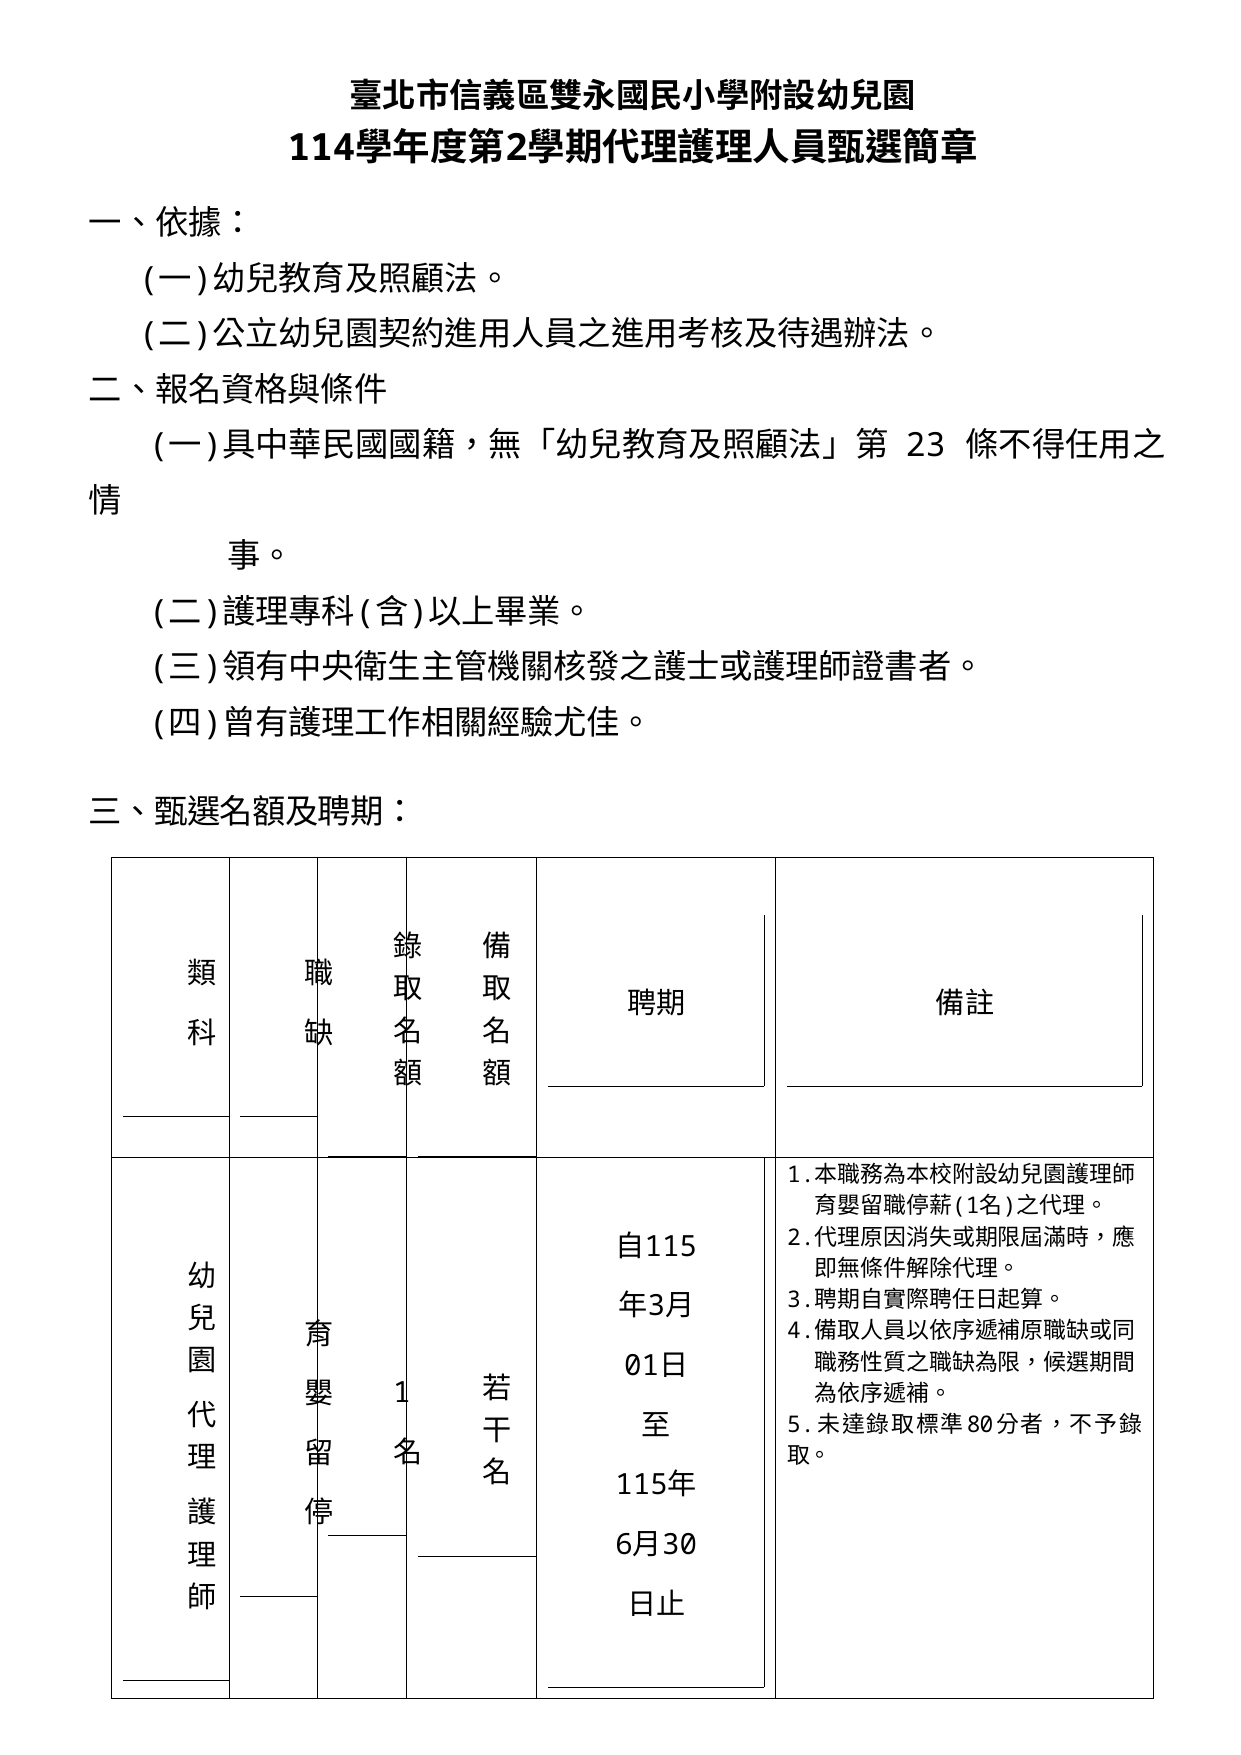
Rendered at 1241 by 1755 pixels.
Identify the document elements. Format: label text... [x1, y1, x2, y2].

text (三)領有中央衛生主管機關核發之護士或護理師證書者。 [89, 640, 1194, 689]
text 事。 [89, 529, 1194, 577]
text (四)曾有護理工作相關經驗尤佳。 [89, 696, 1194, 744]
text 一、依據： [89, 196, 1194, 244]
table_header 聘期 [537, 858, 775, 1157]
table_cell 育嬰 留停 [230, 1158, 317, 1698]
text (一)幼兒教育及照顧法。 [139, 251, 1194, 300]
table_header 錄取 名額 [318, 858, 406, 1157]
text 114學年度第2學期代理護理人員甄選簡章 [71, 117, 1194, 171]
text 二、報名資格與條件 [89, 362, 1194, 411]
text (二)護理專科(含)以上畢業。 [89, 584, 1194, 633]
table_header 類科 [112, 858, 229, 1157]
table_cell 1名 [318, 1158, 406, 1698]
text (一)具中華民國國籍，無「幼兒教育及照顧法」第 23 條不得任用之情 [89, 418, 1194, 522]
table_cell 若干名 [407, 1158, 536, 1698]
text 三、甄選名額及聘期： [89, 785, 1152, 833]
text 臺北市信義區雙永國民小學附設幼兒園 [71, 68, 1194, 117]
table_header 備註 [776, 858, 1153, 1157]
table_cell 1名 [318, 1333, 326, 1340]
table_header 備取 名額 [407, 858, 536, 1157]
table_cell 1.本職務為本校附設幼兒園護理師 育嬰留職停薪(1名)之代理。 2.代理原因消失或期限屆滿時，應 即無條件解除代理。 3.聘期自實際聘任日起算。 4.備取人員以依序遞補原職缺或同 職務性質之職缺為限，候選期間 為依序遞補。 5.未達錄取標準80分者，不予錄取。 [776, 1158, 1153, 1698]
text (二)公立幼兒園契約進用人員之進用考核及待遇辦法。 [139, 307, 1194, 355]
table_cell 自115年3月01日至 115年6月30日止 [537, 1158, 775, 1698]
table_header 職缺 [230, 858, 317, 1157]
table_cell 幼兒園 代理 護理師 [112, 1158, 229, 1698]
